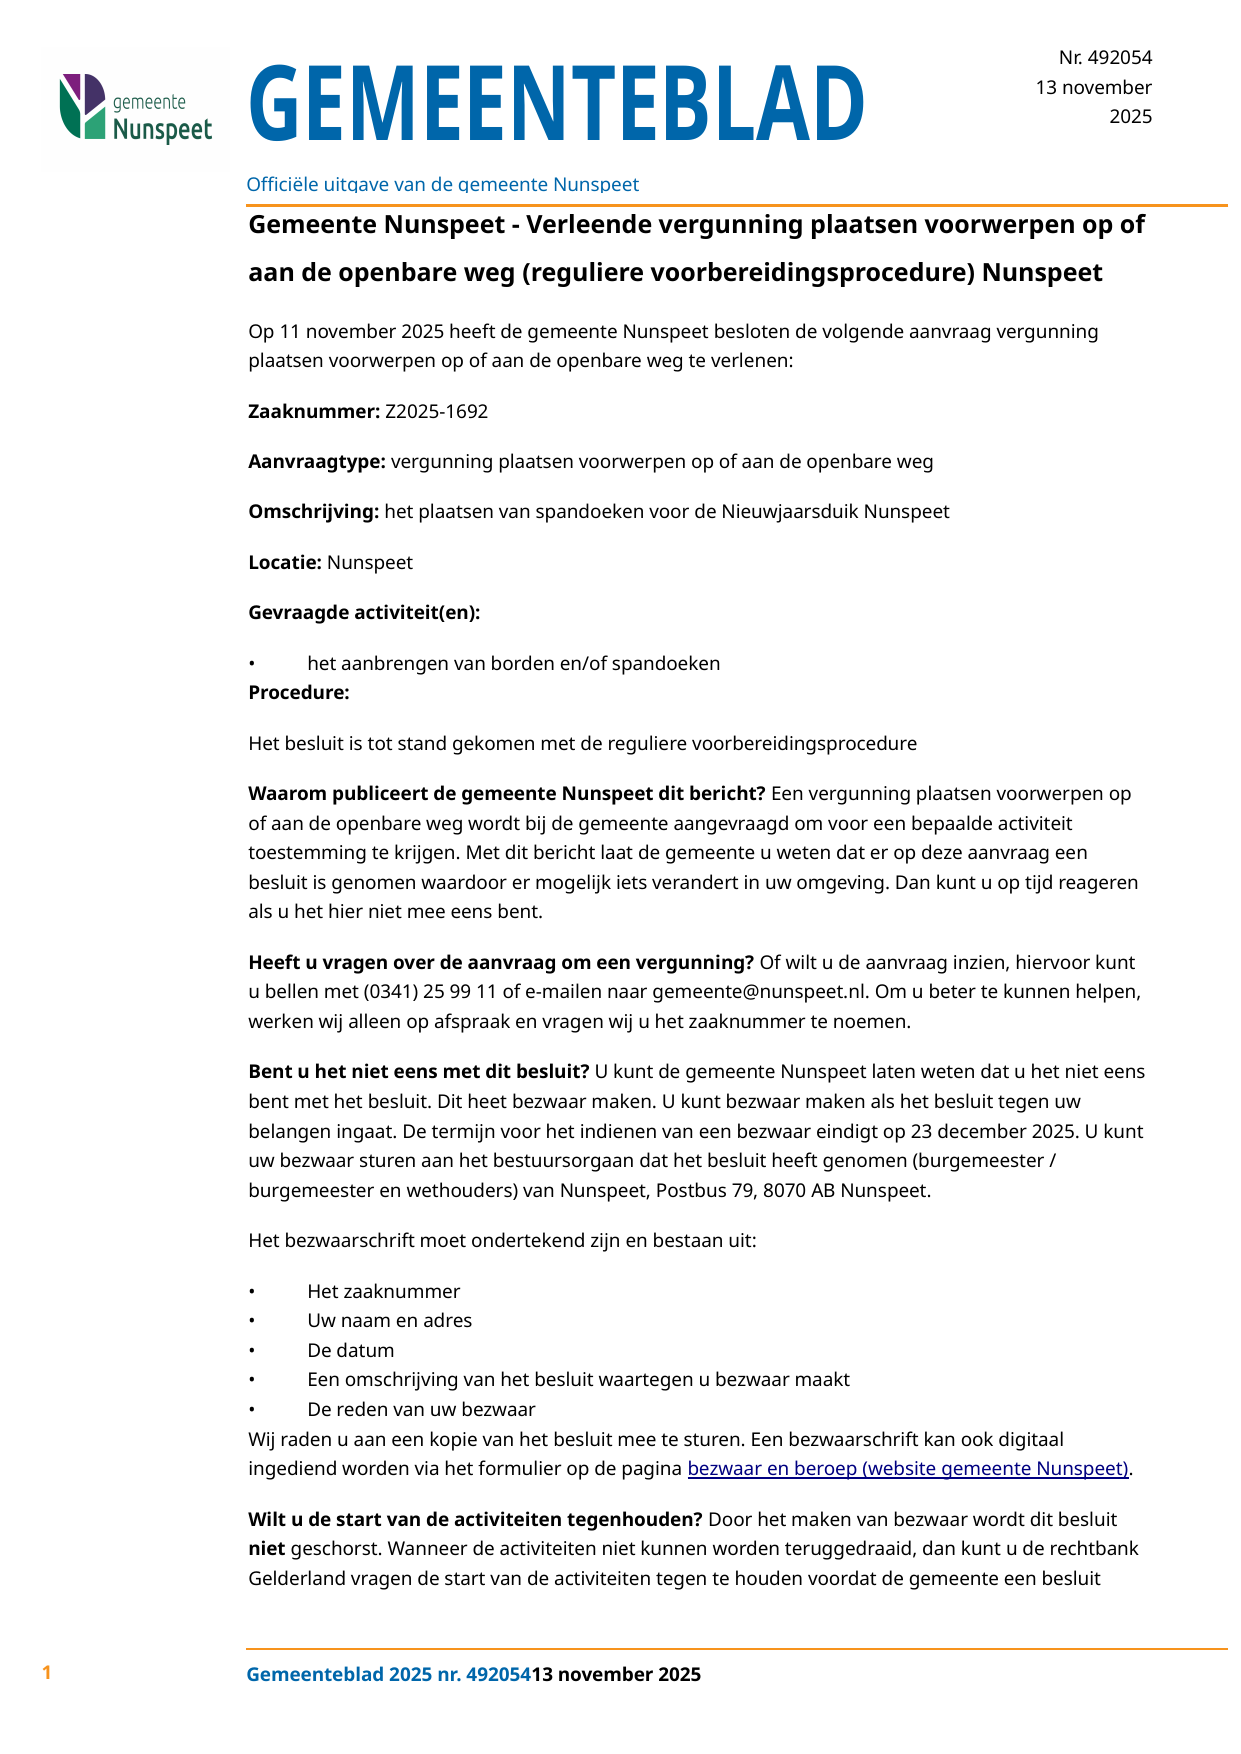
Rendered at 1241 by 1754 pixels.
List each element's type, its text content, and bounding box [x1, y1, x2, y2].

list Het zaaknummer [248, 1278, 1152, 1304]
list De reden van uw bezwaar [248, 1396, 1152, 1422]
text Gevraagde activiteit(en): [248, 599, 1152, 625]
text Locatie: Nunspeet [248, 549, 1152, 575]
text Het bezwaarschrift moet ondertekend zijn en bestaan uit: [248, 1227, 1152, 1253]
list het aanbrengen van borden en/of spandoeken [248, 650, 1152, 676]
text Op 11 november 2025 heeft de gemeente Nunspeet besloten de volgende aanvraag vergunning plaatsen voorwerpen op of aan de openbare weg te verlenen: [248, 318, 1152, 373]
text Wij raden u aan een kopie van het besluit mee te sturen. Een bezwaarschrift kan ook digitaal ingediend worden via het formulier op de pagina bezwaar en beroep (website gemeente Nunspeet). [248, 1426, 1152, 1481]
text Heeft u vragen over de aanvraag om een vergunning? Of wilt u de aanvraag inzien, hiervoor kunt u bellen met (0341) 25 99 11 of e-mailen naar gemeente@nunspeet.nl. Om u beter te kunnen helpen, werken wij alleen op afspraak en vragen wij u het zaaknummer te noemen. [248, 949, 1152, 1034]
picture [41, 47, 231, 172]
text Procedure: [248, 679, 1152, 705]
text Gemeente Nunspeet - Verleende vergunning plaatsen voorwerpen op of aan de openbare weg (reguliere voorbereidingsprocedure) Nunspeet [248, 207, 1152, 288]
text Het besluit is tot stand gekomen met de reguliere voorbereidingsprocedure [248, 730, 1152, 756]
text Aanvraagtype: vergunning plaatsen voorwerpen op of aan de openbare weg [248, 448, 1152, 474]
list Uw naam en adres [248, 1307, 1152, 1333]
list De datum [248, 1337, 1152, 1363]
text Zaaknummer: Z2025-1692 [248, 398, 1152, 424]
text Bent u het niet eens met dit besluit? U kunt de gemeente Nunspeet laten weten dat u het niet eens bent met het besluit. Dit heet bezwaar maken. U kunt bezwaar maken als het besluit tegen uw belangen ingaat. De termijn voor het indienen van een bezwaar eindigt op 23 december 2025. U kunt uw bezwaar sturen aan het bestuursorgaan dat het besluit heeft genomen (burgemeester / burgemeester en wethouders) van Nunspeet, Postbus 79, 8070 AB Nunspeet. [248, 1059, 1152, 1203]
text Wilt u de start van de activiteiten tegenhouden? Door het maken van bezwaar wordt dit besluit niet geschorst. Wanneer de activiteiten niet kunnen worden teruggedraaid, dan kunt u de rechtbank Gelderland vragen de start van de activiteiten tegen te houden voordat de gemeente een besluit [248, 1506, 1152, 1591]
text Omschrijving: het plaatsen van spandoeken voor de Nieuwjaarsduik Nunspeet [248, 499, 1152, 524]
list Een omschrijving van het besluit waartegen u bezwaar maakt [248, 1367, 1152, 1392]
text Waarom publiceert de gemeente Nunspeet dit bericht? Een vergunning plaatsen voorwerpen op of aan de openbare weg wordt bij de gemeente aangevraagd om voor een bepaalde activiteit toestemming te krijgen. Met dit bericht laat de gemeente u weten dat er op deze aanvraag een besluit is genomen waardoor er mogelijk iets verandert in uw omgeving. Dan kunt u op tijd reageren als u het hier niet mee eens bent. [248, 780, 1152, 924]
